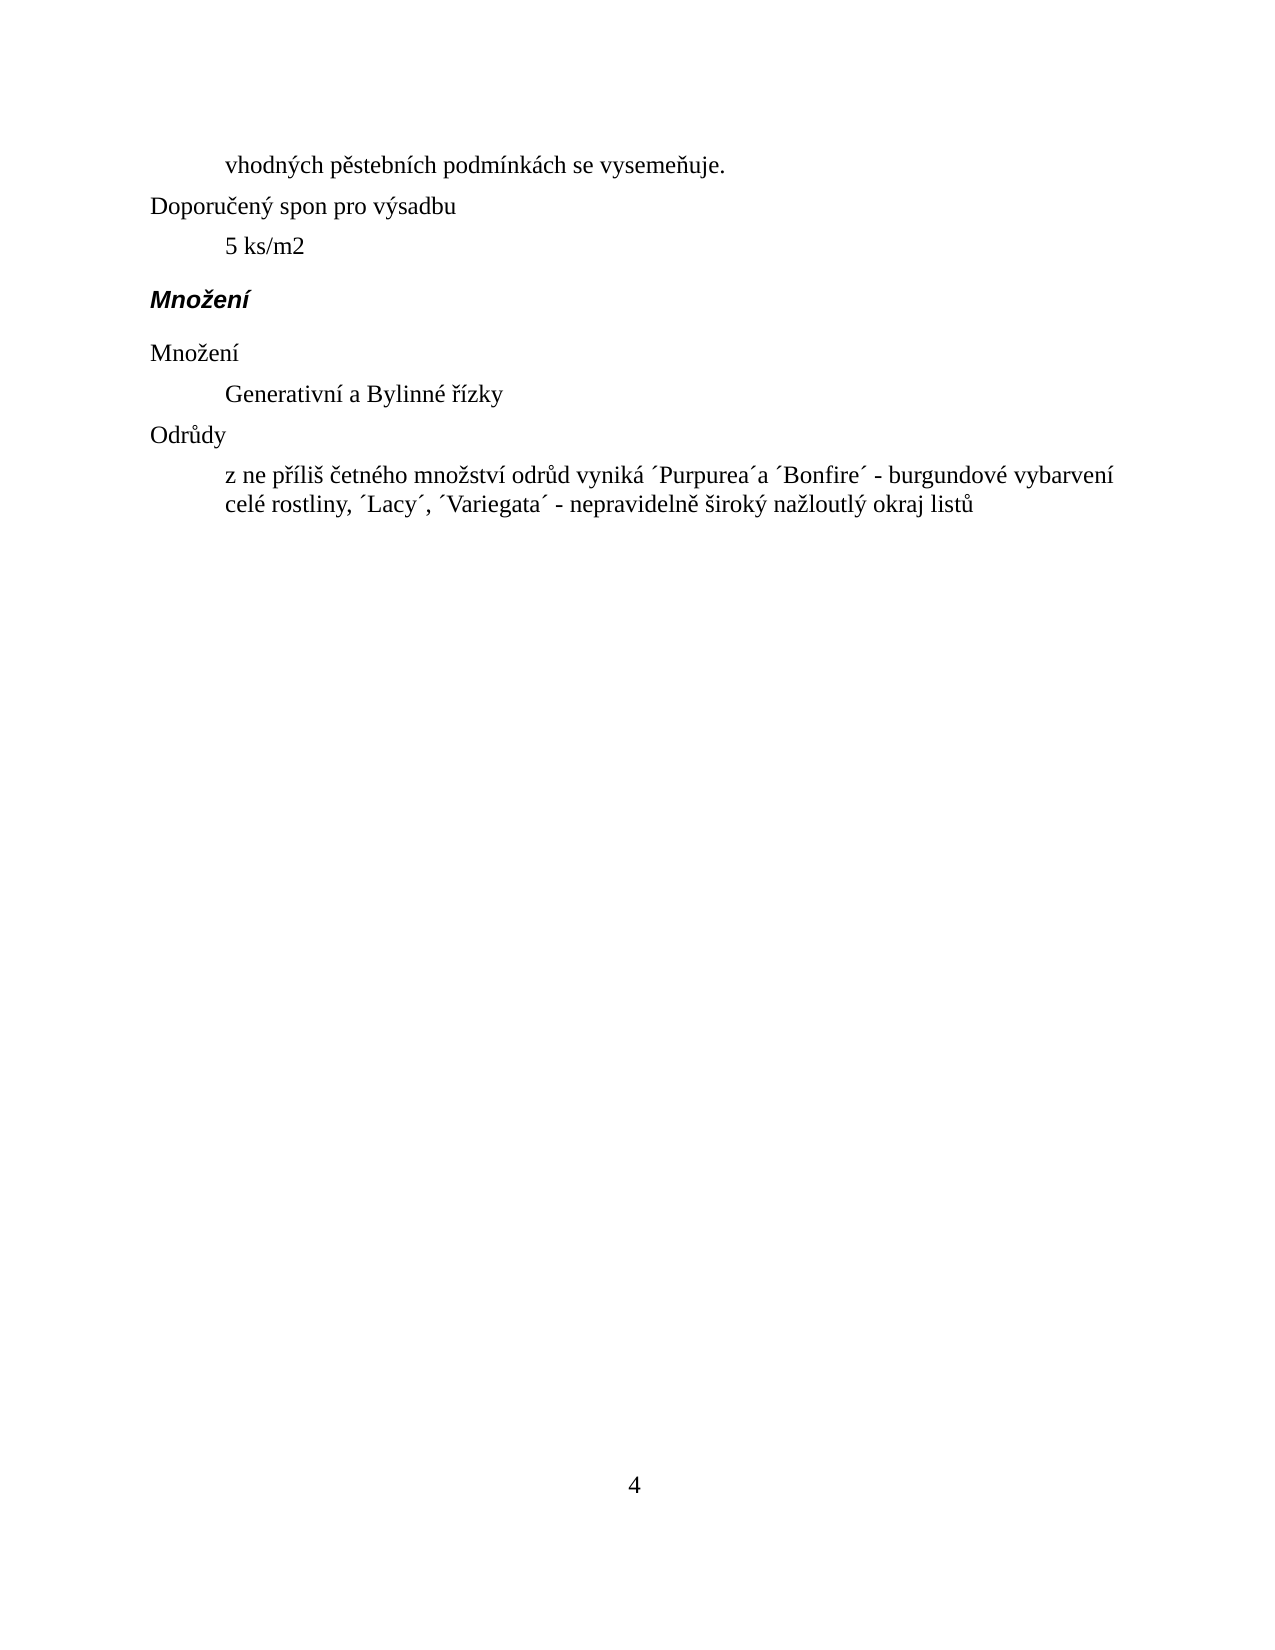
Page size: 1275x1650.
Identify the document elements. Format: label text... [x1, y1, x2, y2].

text Doporučený spon pro výsadbu [150, 191, 1125, 219]
text Generativní a Bylinné řízky [225, 379, 1125, 408]
text vhodných pěstebních podmínkách se vysemeňuje. [225, 150, 1125, 179]
text z ne příliš četného množství odrůd vyniká ´Purpurea´a ´Bonfire´ - burgundové vybarvení celé rostliny, ´Lacy´, ´Variegata´ - nepravidelně široký nažloutlý okraj listů [225, 460, 1125, 518]
subtitle Množení [150, 285, 1125, 314]
text 5 ks/m2 [225, 231, 1125, 260]
text Množení [150, 338, 1125, 367]
text Odrůdy [150, 420, 1125, 448]
